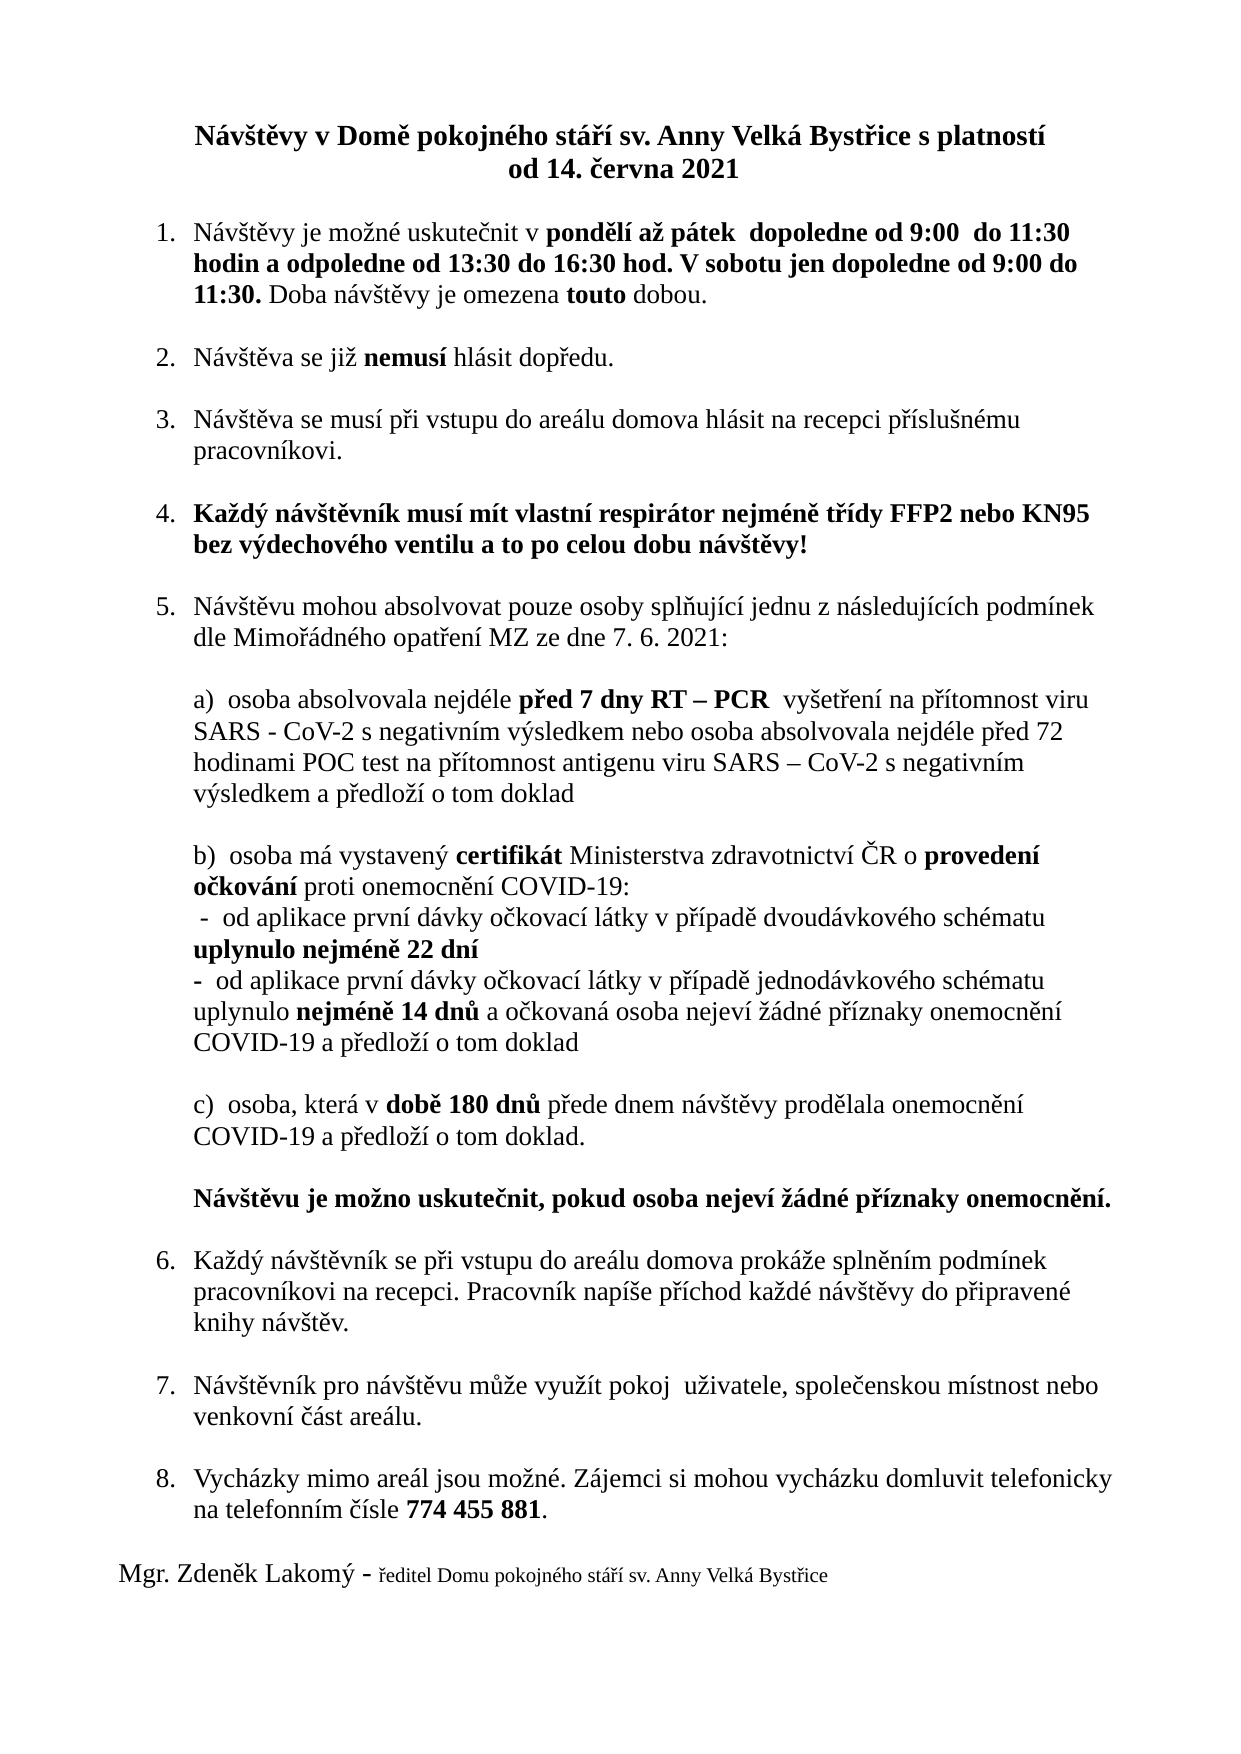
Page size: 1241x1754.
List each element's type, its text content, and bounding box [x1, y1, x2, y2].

list b) osoba má vystavený certifikát Ministerstva zdravotnictví ČR o provedení očkování proti onemocnění COVID-19: [156, 839, 1122, 902]
list - od aplikace první dávky očkovací látky v případě dvoudávkového schématu uplynulo nejméně 22 dní [156, 902, 1122, 964]
text od 14. června 2021 [118, 152, 1122, 185]
list Návštěvy je možné uskutečnit v pondělí až pátek dopoledne od 9:00 do 11:30 hodin a odpoledne od 13:30 do 16:30 hod. V sobotu jen dopoledne od 9:00 do 11:30. Doba návštěvy je omezena touto dobou. [156, 216, 1122, 310]
text Mgr. Zdeněk Lakomý - ředitel Domu pokojného stáří sv. Anny Velká Bystřice [118, 1556, 1122, 1589]
list Návštěvník pro návštěvu může využít pokoj uživatele, společenskou místnost nebo venkovní část areálu. [156, 1369, 1122, 1431]
list Návštěva se musí při vstupu do areálu domova hlásit na recepci příslušnému pracovníkovi. [156, 403, 1122, 466]
list Návštěva se již nemusí hlásit dopředu. [156, 341, 1122, 372]
list Každý návštěvník musí mít vlastní respirátor nejméně třídy FFP2 nebo KN95 bez výdechového ventilu a to po celou dobu návštěvy! [156, 497, 1122, 559]
list Návštěvu mohou absolvovat pouze osoby splňující jednu z následujících podmínek dle Mimořádného opatření MZ ze dne 7. 6. 2021: [156, 590, 1122, 652]
list Každý návštěvník se při vstupu do areálu domova prokáže splněním podmínek pracovníkovi na recepci. Pracovník napíše příchod každé návštěvy do připravené knihy návštěv. [156, 1244, 1122, 1338]
list - od aplikace první dávky očkovací látky v případě jednodávkového schématu uplynulo nejméně 14 dnů a očkovaná osoba nejeví žádné příznaky onemocnění COVID-19 a předloží o tom doklad [156, 964, 1122, 1057]
text Návštěvy v Domě pokojného stáří sv. Anny Velká Bystřice s platností [118, 118, 1122, 152]
list Vycházky mimo areál jsou možné. Zájemci si mohou vycházku domluvit telefonicky na telefonním čísle 774 455 881. [156, 1462, 1122, 1524]
list Návštěvu je možno uskutečnit, pokud osoba nejeví žádné příznaky onemocnění. [156, 1182, 1122, 1213]
list a) osoba absolvovala nejdéle před 7 dny RT – PCR vyšetření na přítomnost viru SARS - CoV-2 s negativním výsledkem nebo osoba absolvovala nejdéle před 72 hodinami POC test na přítomnost antigenu viru SARS – CoV-2 s negativním výsledkem a předloží o tom doklad [156, 683, 1122, 808]
list c) osoba, která v době 180 dnů přede dnem návštěvy prodělala onemocnění COVID-19 a předloží o tom doklad. [156, 1088, 1122, 1151]
